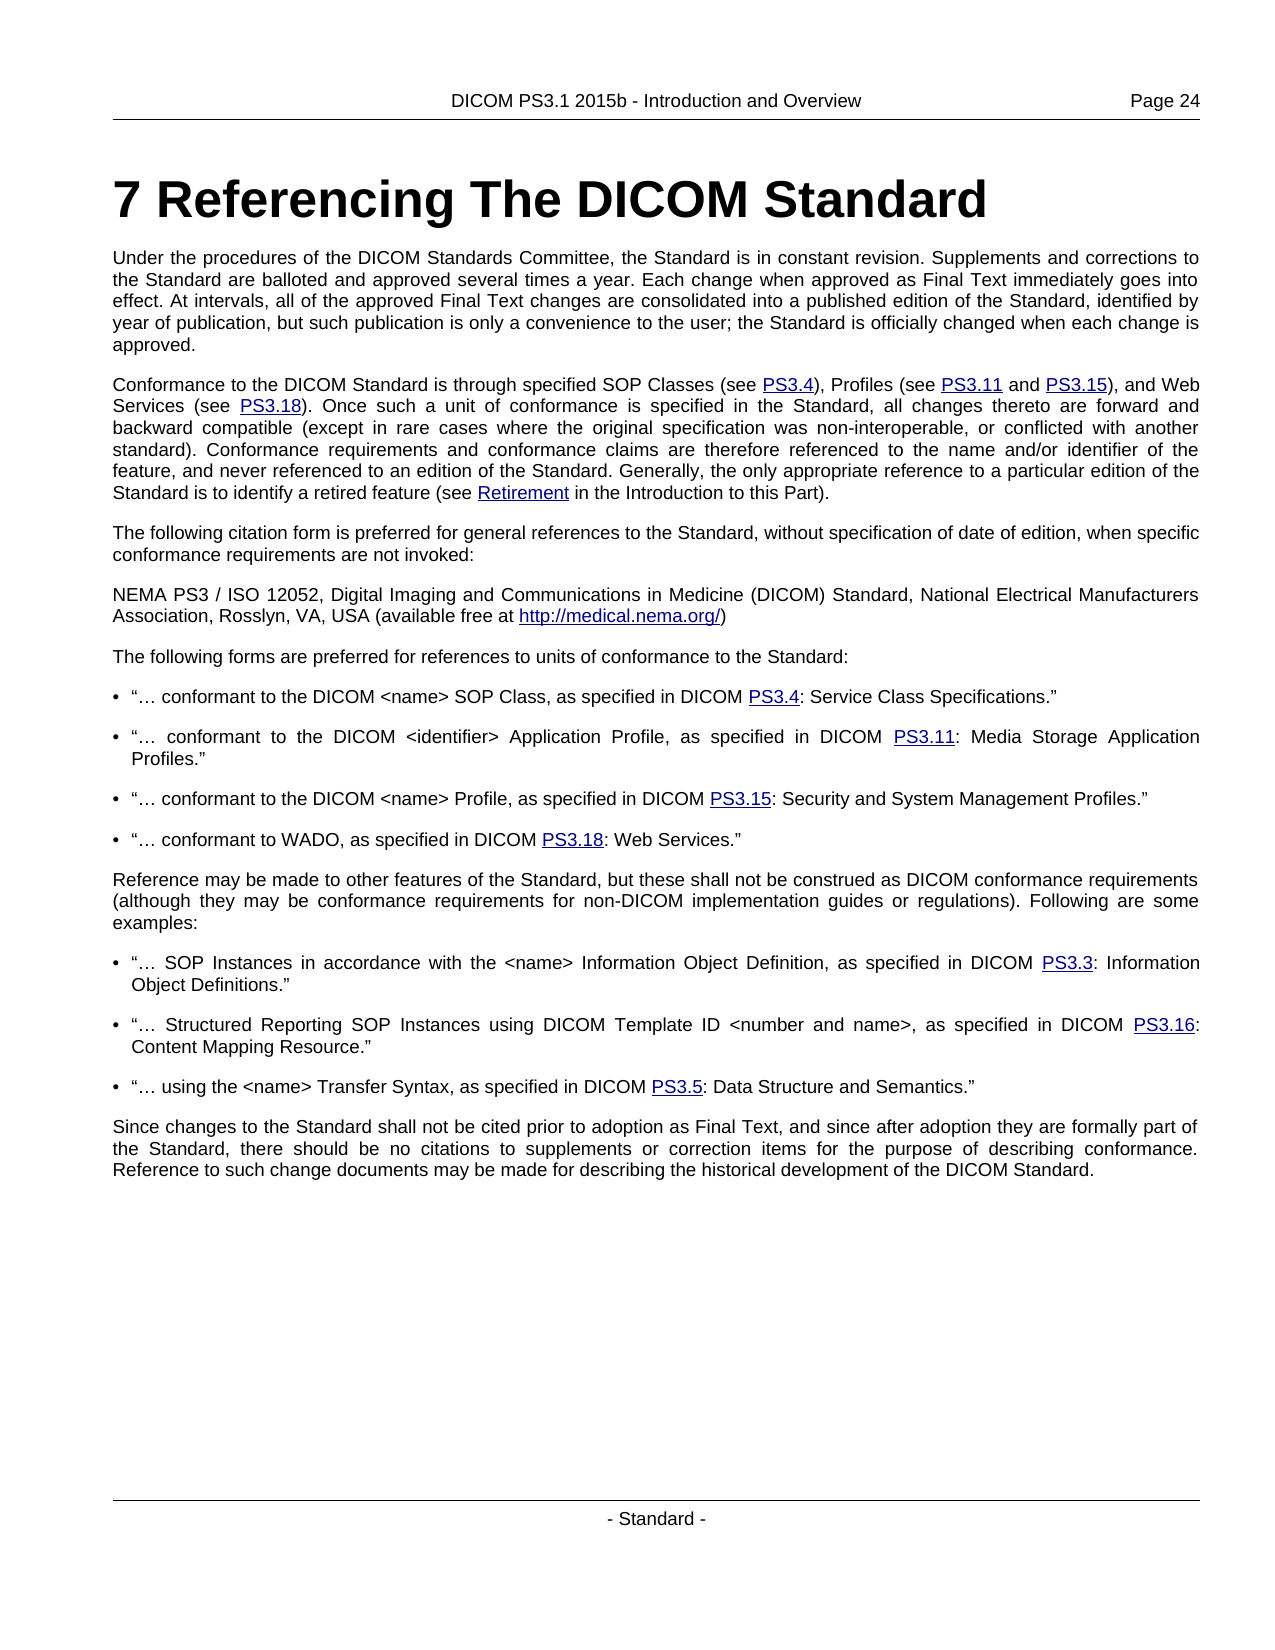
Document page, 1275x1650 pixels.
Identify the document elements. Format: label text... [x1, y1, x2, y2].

text NEMA PS3 / ISO 12052, Digital Imaging and Communications in Medicine (DICOM) Standard, National Electrical Manufacturers Association, Rosslyn, VA, USA (available free at http://​medical.nema.org/) [112, 584, 1200, 627]
list “… conformant to the DICOM <name> SOP Class, as specified in DICOM PS3.4: Service Class Specifications.” [112, 686, 1200, 707]
text Conformance to the DICOM Standard is through specified SOP Classes (see PS3.4), Profiles (see PS3.11 and PS3.15), and Web Services (see PS3.18). Once such a unit of conformance is specified in the Standard, all changes thereto are forward and backward compatible (except in rare cases where the original specification was non-interoperable, or conflicted with another standard). Conformance requirements and conformance claims are therefore referenced to the name and/or identifier of the feature, and never referenced to an edition of the Standard. Generally, the only appropriate reference to a particular edition of the Standard is to identify a retired feature (see Retirement in the Introduction to this Part). [112, 374, 1200, 503]
text Under the procedures of the DICOM Standards Committee, the Standard is in constant revision. Supplements and corrections to the Standard are balloted and approved several times a year. Each change when approved as Final Text immediately goes into effect. At intervals, all of the approved Final Text changes are consolidated into a published edition of the Standard, identified by year of publication, but such publication is only a convenience to the user; the Standard is officially changed when each change is approved. [112, 247, 1200, 355]
list “… conformant to WADO, as specified in DICOM PS3.18: Web Services.” [112, 828, 1200, 850]
text 7 Referencing The DICOM Standard [112, 169, 1200, 228]
list “… Structured Reporting SOP Instances using DICOM Template ID <number and name>, as specified in DICOM PS3.16: Content Mapping Resource.” [112, 1014, 1200, 1057]
list “… conformant to the DICOM <name> Profile, as specified in DICOM PS3.15: Security and System Management Profiles.” [112, 788, 1200, 809]
text The following citation form is preferred for general references to the Standard, without specification of date of edition, when specific conformance requirements are not invoked: [112, 522, 1200, 565]
list “… SOP Instances in accordance with the <name> Information Object Definition, as specified in DICOM PS3.3: Information Object Definitions.” [112, 952, 1200, 995]
text Reference may be made to other features of the Standard, but these shall not be construed as DICOM conformance requirements (although they may be conformance requirements for non-DICOM implementation guides or regulations). Following are some examples: [112, 869, 1200, 933]
text The following forms are preferred for references to units of conformance to the Standard: [112, 646, 1200, 667]
list “… conformant to the DICOM <identifier> Application Profile, as specified in DICOM PS3.11: Media Storage Application Profiles.” [112, 726, 1200, 769]
list “… using the <name> Transfer Syntax, as specified in DICOM PS3.5: Data Structure and Semantics.” [112, 1076, 1200, 1097]
text Since changes to the Standard shall not be cited prior to adoption as Final Text, and since after adoption they are formally part of the Standard, there should be no citations to supplements or correction items for the purpose of describing conformance. Reference to such change documents may be made for describing the historical development of the DICOM Standard. [112, 1116, 1200, 1181]
